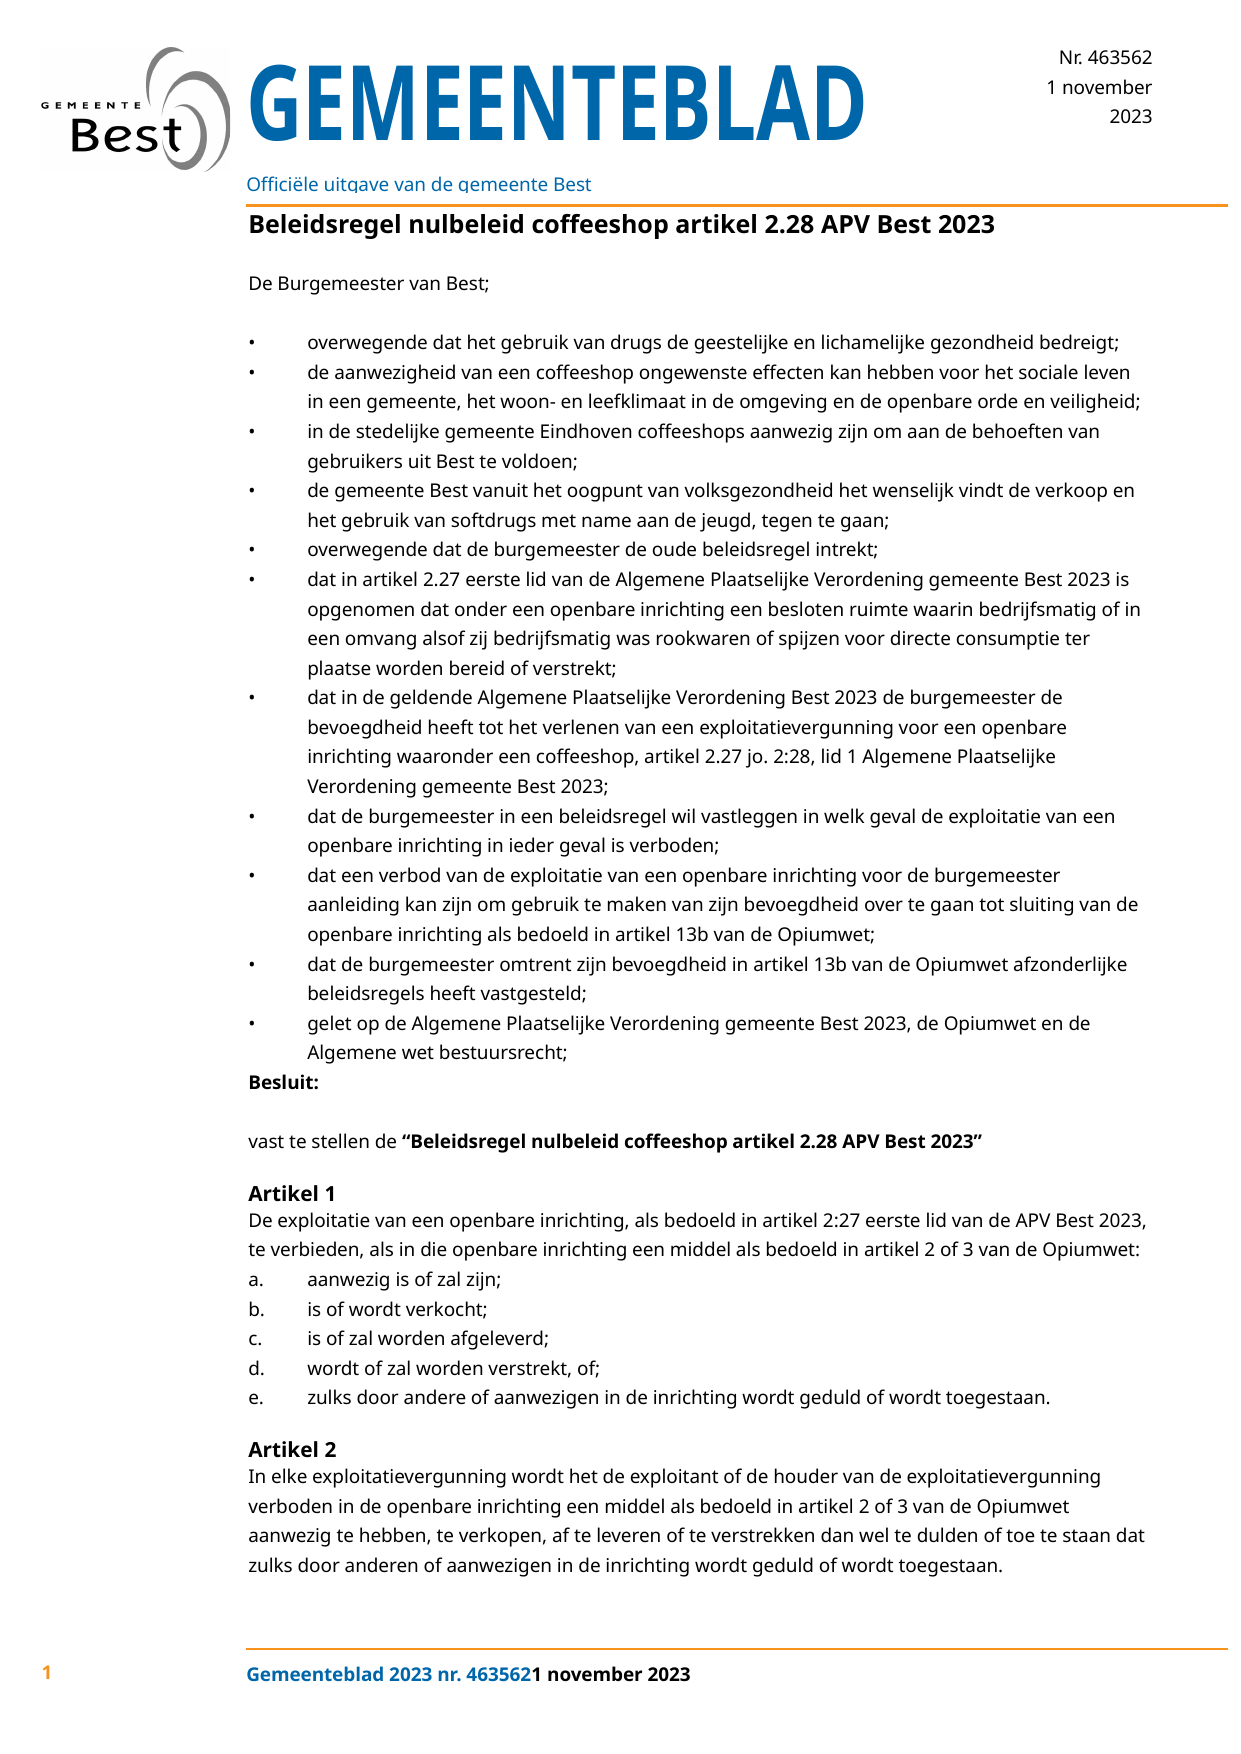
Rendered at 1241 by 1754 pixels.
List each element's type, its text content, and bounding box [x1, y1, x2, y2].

text Artikel 1 [248, 1179, 1152, 1207]
text De Burgemeester van Best; [248, 270, 1152, 296]
list dat een verbod van de exploitatie van een openbare inrichting voor de burgemeester aanleiding kan zijn om gebruik te maken van zijn bevoegdheid over te gaan tot sluiting van de openbare inrichting als bedoeld in artikel 13b van de Opiumwet; [248, 862, 1152, 947]
list wordt of zal worden verstrekt, of; [248, 1355, 1152, 1381]
text Besluit: [248, 1069, 1152, 1095]
list is of zal worden afgeleverd; [248, 1325, 1152, 1351]
text Beleidsregel nulbeleid coffeeshop artikel 2.28 APV Best 2023 [248, 207, 1152, 241]
list de gemeente Best vanuit het oogpunt van volksgezondheid het wenselijk vindt de verkoop en het gebruik van softdrugs met name aan de jeugd, tegen te gaan; [248, 477, 1152, 533]
picture [41, 47, 231, 172]
list dat in de geldende Algemene Plaatselijke Verordening Best 2023 de burgemeester de bevoegdheid heeft tot het verlenen van een exploitatievergunning voor een openbare inrichting waaronder een coffeeshop, artikel 2.27 jo. 2:28, lid 1 Algemene Plaatselijke Verordening gemeente Best 2023; [248, 684, 1152, 799]
list dat de burgemeester omtrent zijn bevoegdheid in artikel 13b van de Opiumwet afzonderlijke beleidsregels heeft vastgesteld; [248, 951, 1152, 1006]
list in de stedelijke gemeente Eindhoven coffeeshops aanwezig zijn om aan de behoeften van gebruikers uit Best te voldoen; [248, 418, 1152, 473]
list de aanwezigheid van een coffeeshop ongewenste effecten kan hebben voor het sociale leven in een gemeente, het woon- en leefklimaat in de omgeving en de openbare orde en veiligheid; [248, 359, 1152, 414]
list zulks door andere of aanwezigen in de inrichting wordt geduld of wordt toegestaan. [248, 1384, 1152, 1410]
text In elke exploitatievergunning wordt het de exploitant of de houder van de exploitatievergunning verboden in de openbare inrichting een middel als bedoeld in artikel 2 of 3 van de Opiumwet aanwezig te hebben, te verkopen, af te leveren of te verstrekken dan wel te dulden of toe te staan dat zulks door anderen of aanwezigen in de inrichting wordt geduld of wordt toegestaan. [248, 1463, 1152, 1578]
list overwegende dat de burgemeester de oude beleidsregel intrekt; [248, 537, 1152, 562]
list is of wordt verkocht; [248, 1296, 1152, 1322]
text Artikel 2 [248, 1435, 1152, 1463]
list aanwezig is of zal zijn; [248, 1266, 1152, 1292]
list dat de burgemeester in een beleidsregel wil vastleggen in welk geval de exploitatie van een openbare inrichting in ieder geval is verboden; [248, 803, 1152, 858]
text De exploitatie van een openbare inrichting, als bedoeld in artikel 2:27 eerste lid van de APV Best 2023, te verbieden, als in die openbare inrichting een middel als bedoeld in artikel 2 of 3 van de Opiumwet: [248, 1207, 1152, 1262]
list gelet op de Algemene Plaatselijke Verordening gemeente Best 2023, de Opiumwet en de Algemene wet bestuursrecht; [248, 1010, 1152, 1065]
text vast te stellen de “Beleidsregel nulbeleid coffeeshop artikel 2.28 APV Best 2023” [248, 1128, 1152, 1154]
list dat in artikel 2.27 eerste lid van de Algemene Plaatselijke Verordening gemeente Best 2023 is opgenomen dat onder een openbare inrichting een besloten ruimte waarin bedrijfsmatig of in een omvang alsof zij bedrijfsmatig was rookwaren of spijzen voor directe consumptie ter plaatse worden bereid of verstrekt; [248, 566, 1152, 681]
list overwegende dat het gebruik van drugs de geestelijke en lichamelijke gezondheid bedreigt; [248, 329, 1152, 355]
